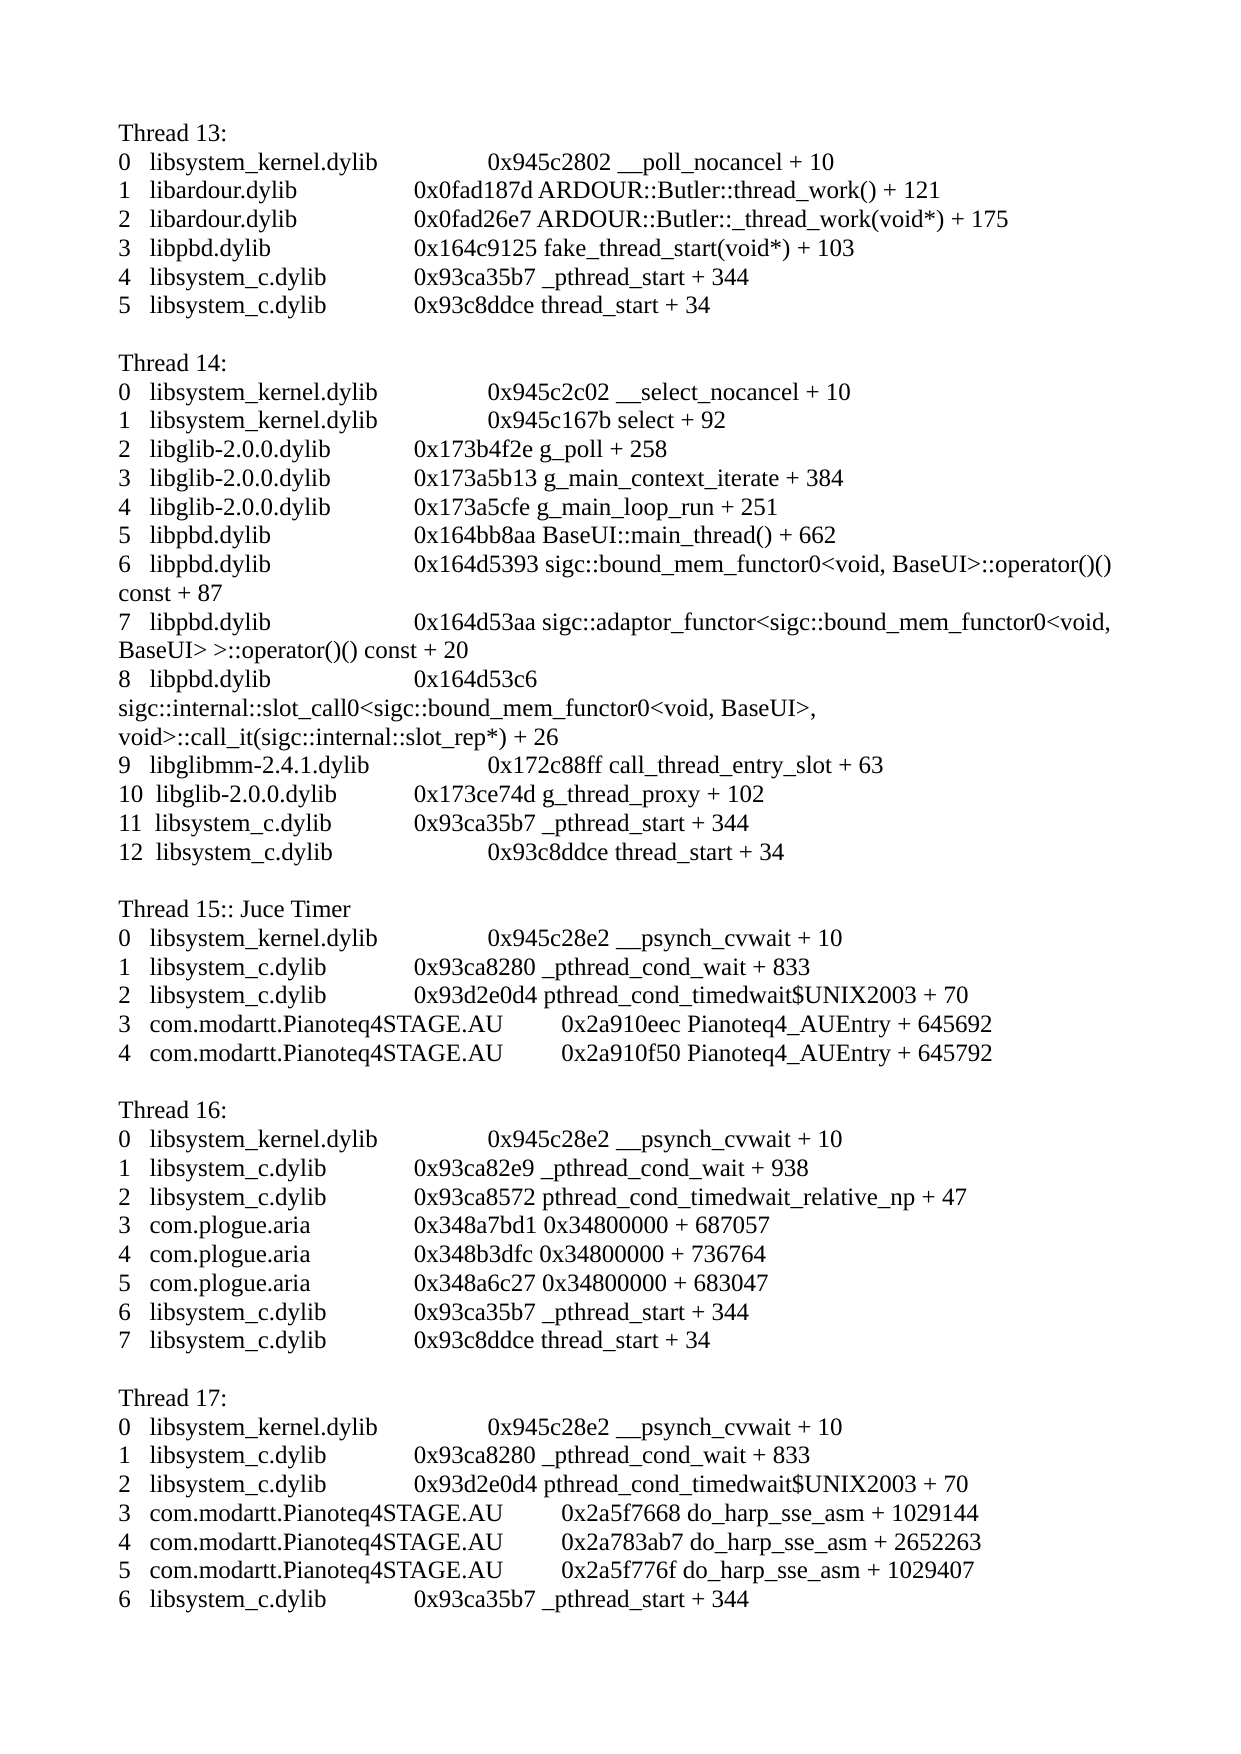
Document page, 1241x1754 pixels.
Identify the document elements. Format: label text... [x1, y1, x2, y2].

text 1 libsystem_c.dylib 0x93ca8280 _pthread_cond_wait + 833 [118, 952, 1122, 981]
text 4 com.plogue.aria 0x348b3dfc 0x34800000 + 736764 [118, 1239, 1122, 1268]
text 5 com.modartt.Pianoteq4STAGE.AU 0x2a5f776f do_harp_sse_asm + 1029407 [118, 1556, 1122, 1584]
text 12 libsystem_c.dylib 0x93c8ddce thread_start + 34 [118, 837, 1122, 866]
text 5 libsystem_c.dylib 0x93c8ddce thread_start + 34 [118, 291, 1122, 319]
text 7 libsystem_c.dylib 0x93c8ddce thread_start + 34 [118, 1326, 1122, 1354]
text 7 libpbd.dylib 0x164d53aa sigc::adaptor_functor<sigc::bound_mem_functor0<void, BaseUI> >::operator()() const + 20 [118, 607, 1122, 664]
text 6 libsystem_c.dylib 0x93ca35b7 _pthread_start + 344 [118, 1584, 1122, 1613]
text 6 libsystem_c.dylib 0x93ca35b7 _pthread_start + 344 [118, 1297, 1122, 1326]
text 2 libsystem_c.dylib 0x93ca8572 pthread_cond_timedwait_relative_np + 47 [118, 1182, 1122, 1211]
text 1 libardour.dylib 0x0fad187d ARDOUR::Butler::thread_work() + 121 [118, 176, 1122, 204]
text 4 com.modartt.Pianoteq4STAGE.AU 0x2a910f50 Pianoteq4_AUEntry + 645792 [118, 1038, 1122, 1067]
text Thread 17: [118, 1383, 1122, 1412]
text 1 libsystem_c.dylib 0x93ca82e9 _pthread_cond_wait + 938 [118, 1153, 1122, 1182]
text Thread 13: [118, 118, 1122, 147]
text 5 com.plogue.aria 0x348a6c27 0x34800000 + 683047 [118, 1268, 1122, 1297]
text 3 com.modartt.Pianoteq4STAGE.AU 0x2a910eec Pianoteq4_AUEntry + 645692 [118, 1009, 1122, 1038]
text 2 libardour.dylib 0x0fad26e7 ARDOUR::Butler::_thread_work(void*) + 175 [118, 204, 1122, 233]
text 1 libsystem_kernel.dylib 0x945c167b select + 92 [118, 406, 1122, 434]
text 1 libsystem_c.dylib 0x93ca8280 _pthread_cond_wait + 833 [118, 1441, 1122, 1469]
text 0 libsystem_kernel.dylib 0x945c2c02 __select_nocancel + 10 [118, 377, 1122, 406]
text 6 libpbd.dylib 0x164d5393 sigc::bound_mem_functor0<void, BaseUI>::operator()() const + 87 [118, 549, 1122, 607]
text 9 libglibmm-2.4.1.dylib 0x172c88ff call_thread_entry_slot + 63 [118, 751, 1122, 779]
text 3 libpbd.dylib 0x164c9125 fake_thread_start(void*) + 103 [118, 233, 1122, 262]
text 4 libsystem_c.dylib 0x93ca35b7 _pthread_start + 344 [118, 262, 1122, 291]
text 10 libglib-2.0.0.dylib 0x173ce74d g_thread_proxy + 102 [118, 779, 1122, 808]
text 0 libsystem_kernel.dylib 0x945c28e2 __psynch_cvwait + 10 [118, 1124, 1122, 1153]
text Thread 14: [118, 348, 1122, 377]
text 4 libglib-2.0.0.dylib 0x173a5cfe g_main_loop_run + 251 [118, 492, 1122, 521]
text Thread 16: [118, 1096, 1122, 1124]
text 0 libsystem_kernel.dylib 0x945c28e2 __psynch_cvwait + 10 [118, 1412, 1122, 1441]
text 8 libpbd.dylib 0x164d53c6 sigc::internal::slot_call0<sigc::bound_mem_functor0<void, BaseUI>, void>::call_it(sigc::internal::slot_rep*) + 26 [118, 664, 1122, 751]
text 3 com.modartt.Pianoteq4STAGE.AU 0x2a5f7668 do_harp_sse_asm + 1029144 [118, 1498, 1122, 1527]
text Thread 15:: Juce Timer [118, 894, 1122, 923]
text 3 com.plogue.aria 0x348a7bd1 0x34800000 + 687057 [118, 1211, 1122, 1239]
text 11 libsystem_c.dylib 0x93ca35b7 _pthread_start + 344 [118, 808, 1122, 837]
text 0 libsystem_kernel.dylib 0x945c2802 __poll_nocancel + 10 [118, 147, 1122, 176]
text 3 libglib-2.0.0.dylib 0x173a5b13 g_main_context_iterate + 384 [118, 463, 1122, 492]
text 0 libsystem_kernel.dylib 0x945c28e2 __psynch_cvwait + 10 [118, 923, 1122, 952]
text 4 com.modartt.Pianoteq4STAGE.AU 0x2a783ab7 do_harp_sse_asm + 2652263 [118, 1527, 1122, 1556]
text 2 libsystem_c.dylib 0x93d2e0d4 pthread_cond_timedwait$UNIX2003 + 70 [118, 1469, 1122, 1498]
text 2 libsystem_c.dylib 0x93d2e0d4 pthread_cond_timedwait$UNIX2003 + 70 [118, 981, 1122, 1009]
text 5 libpbd.dylib 0x164bb8aa BaseUI::main_thread() + 662 [118, 521, 1122, 549]
text 2 libglib-2.0.0.dylib 0x173b4f2e g_poll + 258 [118, 434, 1122, 463]
